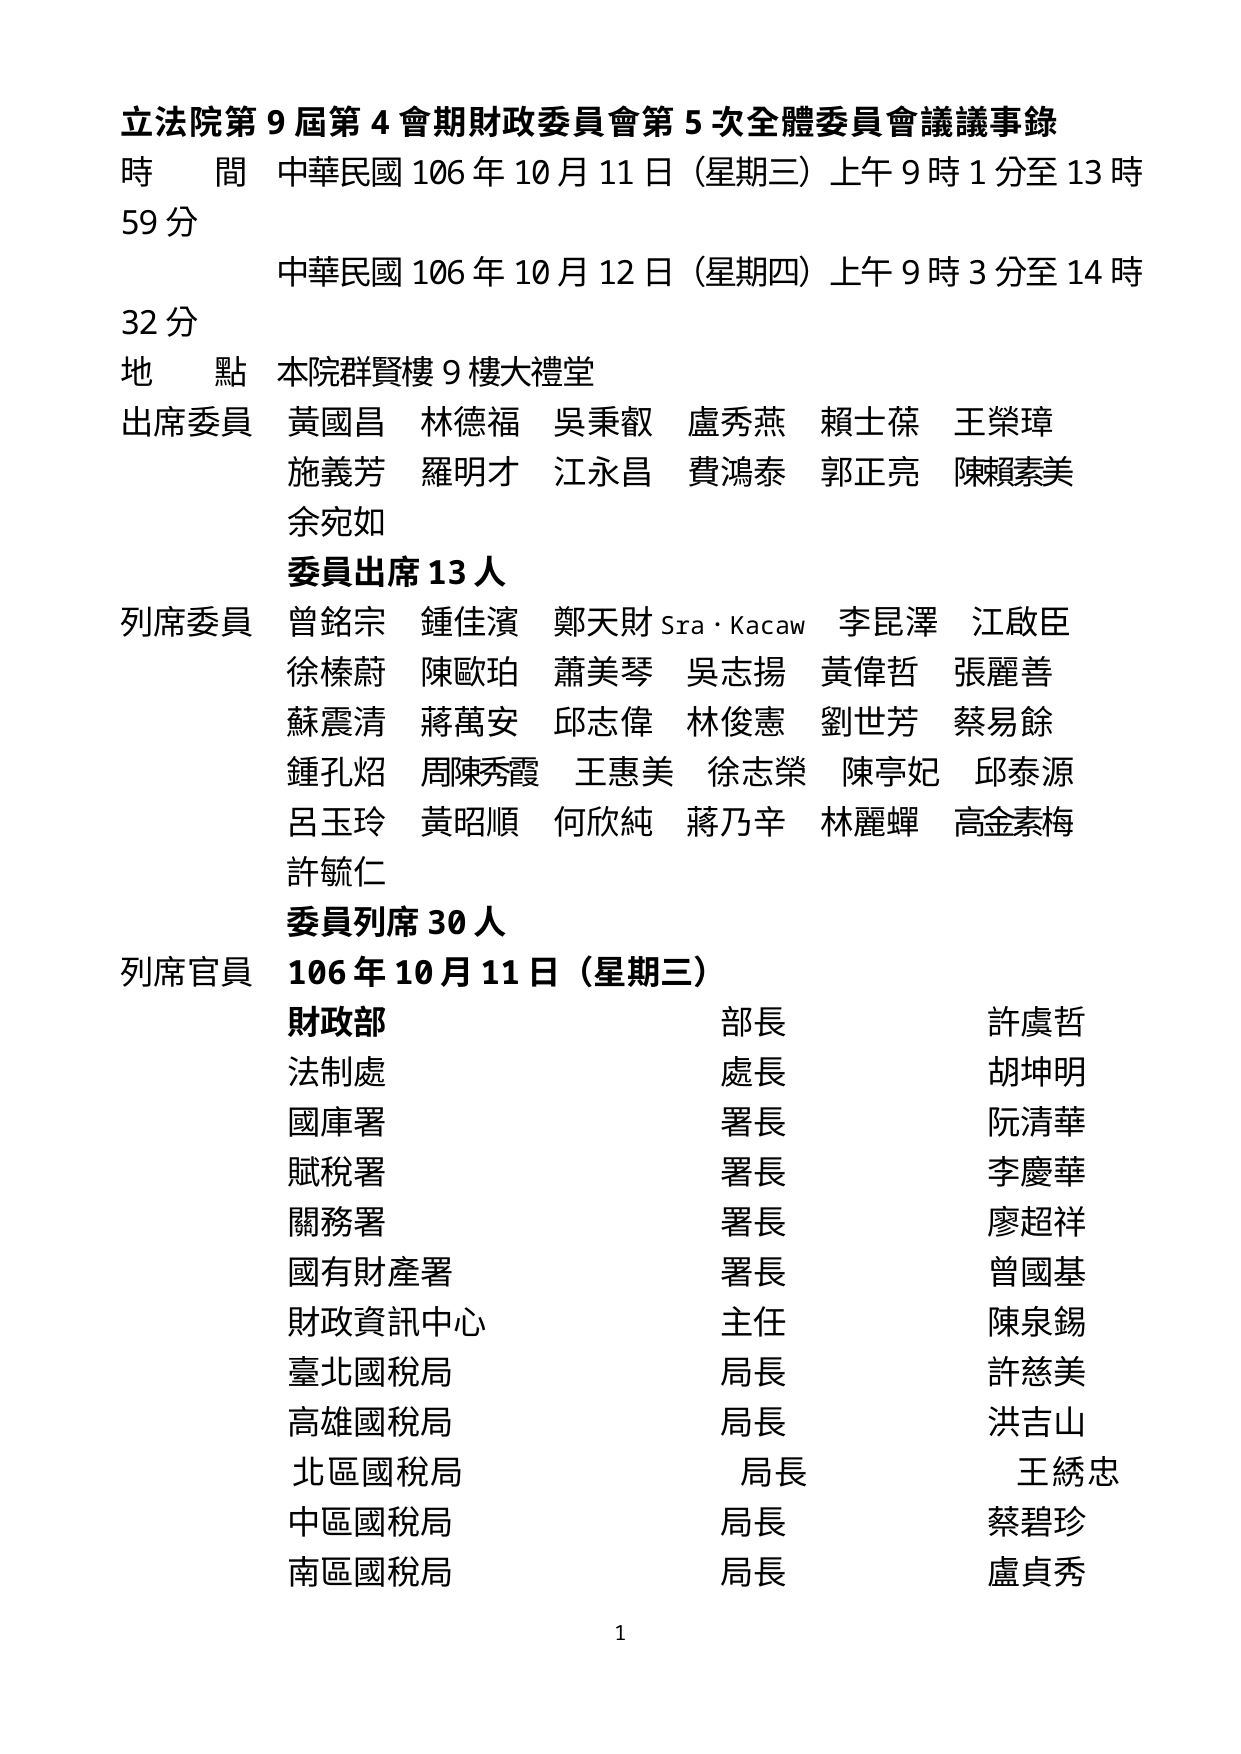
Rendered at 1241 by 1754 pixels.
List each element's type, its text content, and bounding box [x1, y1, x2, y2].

text 時 間 中華民國106年10月11日（星期三）上午9時1分至13時59分 [120, 144, 1154, 244]
text 列席委員 曾銘宗 鍾佳濱 鄭天財Sra．Kacaw 李昆澤 江啟臣 [120, 594, 1166, 644]
text 高雄國稅局 局長 洪吉山 [120, 1394, 1120, 1444]
text 立法院第9屆第4會期財政委員會第5次全體委員會議議事錄 [120, 94, 1122, 144]
text 出席委員 黃國昌 林德福 吳秉叡 盧秀燕 賴士葆 王榮璋 [120, 394, 1154, 444]
text 賦稅署 署長 李慶華 [120, 1144, 1120, 1194]
text 北區國稅局 局長 王綉忠 中區國稅局 局長 蔡碧珍 [120, 1444, 1120, 1544]
text 關務署 署長 廖超祥 [120, 1194, 1120, 1244]
text 臺北國稅局 局長 許慈美 [120, 1344, 1120, 1394]
text 國有財產署 署長 曾國基 [120, 1244, 1120, 1294]
text 委員列席30人 [120, 894, 1166, 944]
text 財政資訊中心 主任 陳泉錫 [120, 1294, 1120, 1344]
text 財政部 部長 許虞哲 [120, 994, 1120, 1044]
text 地 點 本院群賢樓9樓大禮堂 [120, 344, 1154, 394]
text 余宛如 [120, 494, 1154, 544]
text 蘇震清 蔣萬安 邱志偉 林俊憲 劉世芳 蔡易餘 [120, 694, 1166, 744]
text 法制處 處長 胡坤明 [120, 1044, 1120, 1094]
text 施義芳 羅明才 江永昌 費鴻泰 郭正亮 陳賴素美 [120, 444, 1154, 494]
text 鍾孔炤 周陳秀霞 王惠美 徐志榮 陳亭妃 邱泰源 [120, 744, 1166, 794]
text 南區國稅局 局長 盧貞秀 [120, 1544, 1120, 1594]
text 國庫署 署長 阮清華 [120, 1094, 1120, 1144]
text 呂玉玲 黃昭順 何欣純 蔣乃辛 林麗蟬 高金素梅 [120, 794, 1166, 844]
text 許毓仁 [120, 844, 1166, 894]
text 委員出席13人 [120, 544, 1120, 594]
text 中華民國106年10月12日（星期四）上午9時3分至14時32分 [120, 244, 1154, 344]
text 列席官員 106年10月11日（星期三） [120, 944, 1120, 994]
text 徐榛蔚 陳歐珀 蕭美琴 吳志揚 黃偉哲 張麗善 [120, 644, 1166, 694]
